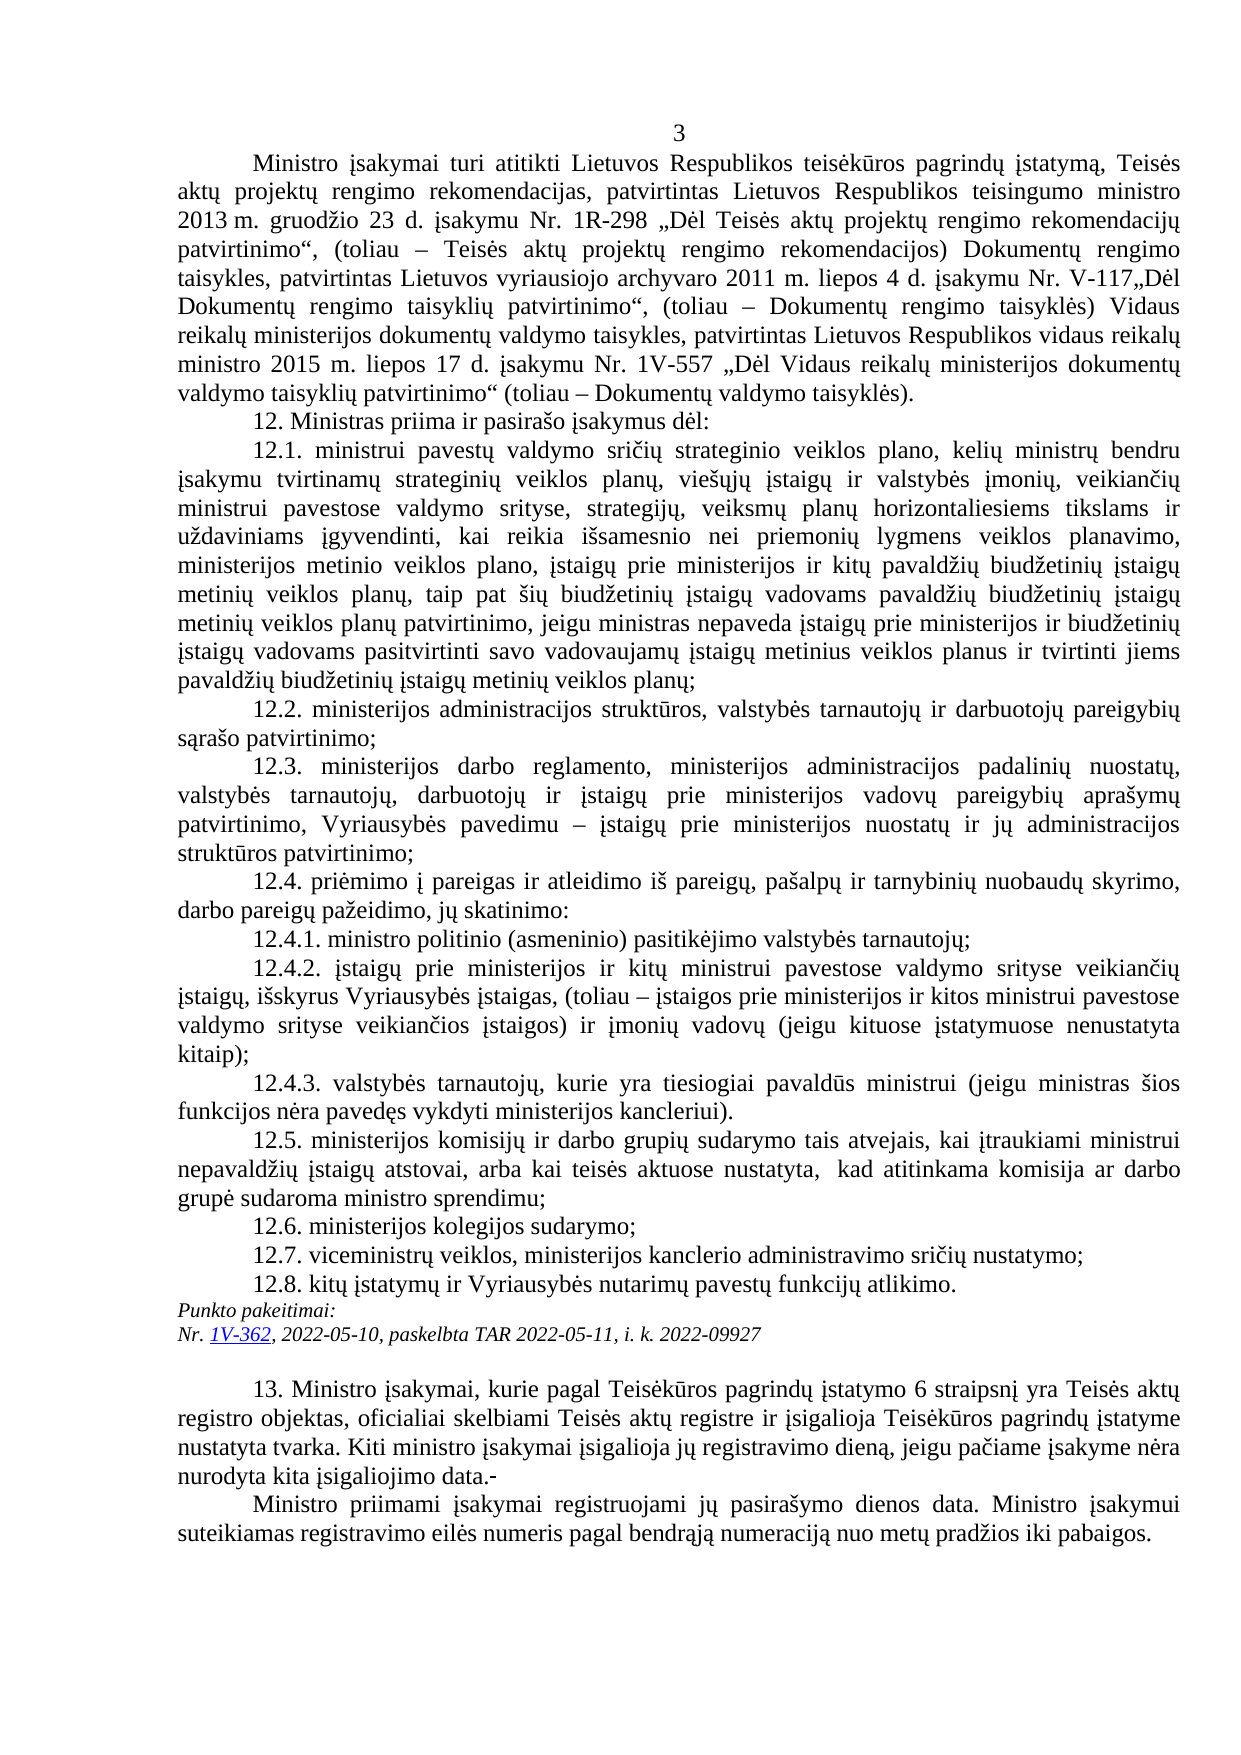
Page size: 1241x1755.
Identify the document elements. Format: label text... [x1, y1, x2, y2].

text 12.4.1. ministro politinio (asmeninio) pasitikėjimo valstybės tarnautojų; [177, 924, 1181, 953]
text 12.4.3. valstybės tarnautojų, kurie yra tiesiogiai pavaldūs ministrui (jeigu ministras šios funkcijos nėra pavedęs vykdyti ministerijos kancleriui). [177, 1068, 1181, 1125]
text Ministro įsakymai turi atitikti Lietuvos Respublikos teisėkūros pagrindų įstatymą, Teisės aktų projektų rengimo rekomendacijas, patvirtintas Lietuvos Respublikos teisingumo ministro 2013 m. gruodžio 23 d. įsakymu Nr. 1R-298 „Dėl Teisės aktų projektų rengimo rekomendacijų patvirtinimo“, (toliau – Teisės aktų projektų rengimo rekomendacijos) Dokumentų rengimo taisykles, patvirtintas Lietuvos vyriausiojo archyvaro 2011 m. liepos 4 d. įsakymu Nr. V-117„Dėl Dokumentų rengimo taisyklių patvirtinimo“, (toliau – Dokumentų rengimo taisyklės) Vidaus reikalų ministerijos dokumentų valdymo taisykles, patvirtintas Lietuvos Respublikos vidaus reikalų ministro 2015 m. liepos 17 d. įsakymu Nr. 1V-557 „Dėl Vidaus reikalų ministerijos dokumentų valdymo taisyklių patvirtinimo“ (toliau – Dokumentų valdymo taisyklės). [177, 148, 1181, 406]
text 12.4.2. įstaigų prie ministerijos ir kitų ministrui pavestose valdymo srityse veikiančių įstaigų, išskyrus Vyriausybės įstaigas, (toliau – įstaigos prie ministerijos ir kitos ministrui pavestose valdymo srityse veikiančios įstaigos) ir įmonių vadovų (jeigu kituose įstatymuose nenustatyta kitaip); [177, 953, 1181, 1068]
text 12. Ministras priima ir pasirašo įsakymus dėl: [177, 406, 1181, 435]
text 12.4. priėmimo į pareigas ir atleidimo iš pareigų, pašalpų ir tarnybinių nuobaudų skyrimo, darbo pareigų pažeidimo, jų skatinimo: [177, 866, 1181, 924]
text 12.7. viceministrų veiklos, ministerijos kanclerio administravimo sričių nustatymo; [177, 1240, 1181, 1269]
text 12.8. kitų įstatymų ir Vyriausybės nutarimų pavestų funkcijų atlikimo. [177, 1269, 1181, 1298]
text Nr. 1V-362, 2022-05-10, paskelbta TAR 2022-05-11, i. k. 2022-09927 [177, 1322, 1181, 1346]
text 12.2. ministerijos administracijos struktūros, valstybės tarnautojų ir darbuotojų pareigybių sąrašo patvirtinimo; [177, 694, 1181, 751]
text 12.1. ministrui pavestų valdymo sričių strateginio veiklos plano, kelių ministrų bendru įsakymu tvirtinamų strateginių veiklos planų, viešųjų įstaigų ir valstybės įmonių, veikiančių ministrui pavestose valdymo srityse, strategijų, veiksmų planų horizontaliesiems tikslams ir uždaviniams įgyvendinti, kai reikia išsamesnio nei priemonių lygmens veiklos planavimo, ministerijos metinio veiklos plano, įstaigų prie ministerijos ir kitų pavaldžių biudžetinių įstaigų metinių veiklos planų, taip pat šių biudžetinių įstaigų vadovams pavaldžių biudžetinių įstaigų metinių veiklos planų patvirtinimo, jeigu ministras nepaveda įstaigų prie ministerijos ir biudžetinių įstaigų vadovams pasitvirtinti savo vadovaujamų įstaigų metinius veiklos planus ir tvirtinti jiems pavaldžių biudžetinių įstaigų metinių veiklos planų; [177, 435, 1181, 694]
text 12.6. ministerijos kolegijos sudarymo; [177, 1211, 1181, 1240]
text Ministro priimami įsakymai registruojami jų pasirašymo dienos data. Ministro įsakymui suteikiamas registravimo eilės numeris pagal bendrąją numeraciją nuo metų pradžios iki pabaigos. [177, 1489, 1181, 1547]
text 12.3. ministerijos darbo reglamento, ministerijos administracijos padalinių nuostatų, valstybės tarnautojų, darbuotojų ir įstaigų prie ministerijos vadovų pareigybių aprašymų patvirtinimo, Vyriausybės pavedimu – įstaigų prie ministerijos nuostatų ir jų administracijos struktūros patvirtinimo; [177, 751, 1181, 866]
text 13. Ministro įsakymai, kurie pagal Teisėkūros pagrindų įstatymo 6 straipsnį yra Teisės aktų registro objektas, oficialiai skelbiami Teisės aktų registre ir įsigalioja Teisėkūros pagrindų įstatyme nustatyta tvarka. Kiti ministro įsakymai įsigalioja jų registravimo dieną, jeigu pačiame įsakyme nėra nurodyta kita įsigaliojimo data. [177, 1374, 1181, 1489]
text 12.5. ministerijos komisijų ir darbo grupių sudarymo tais atvejais, kai įtraukiami ministrui nepavaldžių įstaigų atstovai, arba kai teisės aktuose nustatyta, kad atitinkama komisija ar darbo grupė sudaroma ministro sprendimu; [177, 1125, 1181, 1211]
text Punkto pakeitimai: [177, 1298, 1181, 1322]
